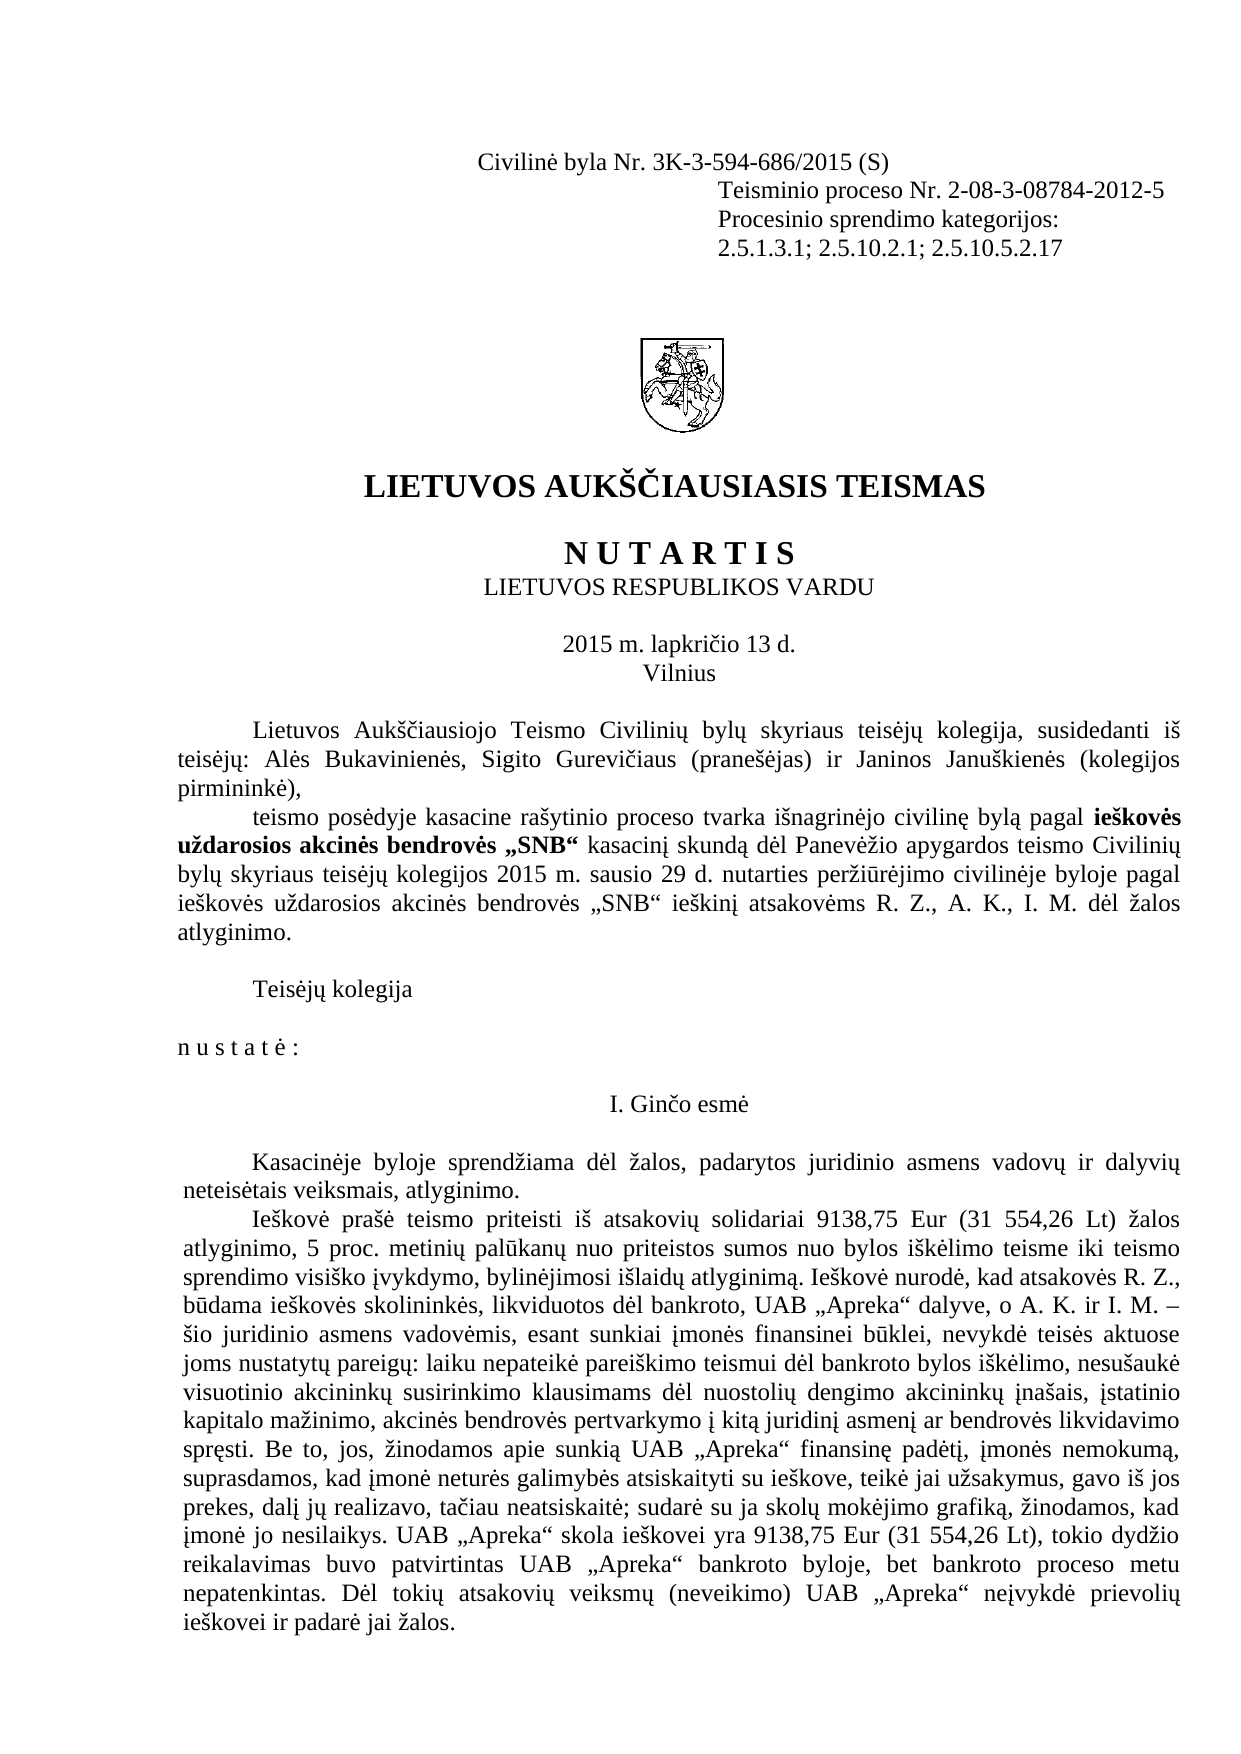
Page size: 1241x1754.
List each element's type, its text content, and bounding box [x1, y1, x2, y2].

text Teisėjų kolegija [177, 974, 1181, 1003]
text Lietuvos Aukščiausiojo Teismo Civilinių bylų skyriaus teisėjų kolegija, susidedanti iš teisėjų: Alės Bukavinienės, Sigito Gurevičiaus (pranešėjas) ir Janinos Januškienės (kolegijos pirmininkė), [177, 715, 1181, 802]
text n u s t a t ė : [177, 1032, 1181, 1060]
text I. Ginčo esmė [177, 1089, 1181, 1118]
text Civilinė byla Nr. 3K-3-594-686/2015 (S) [177, 147, 1181, 176]
text Procesinio sprendimo kategorijos: [717, 204, 1181, 233]
text Kasacinėje byloje sprendžiama dėl žalos, padarytos juridinio asmens vadovų ir dalyvių neteisėtais veiksmais, atlyginimo. [183, 1147, 1181, 1204]
text LIETUVOS AUKŠČIAUSIASIS TEISMAS [177, 466, 1181, 504]
text 2015 m. lapkričio 13 d. [177, 629, 1181, 658]
text Vilnius [177, 658, 1181, 687]
text Ieškovė prašė teismo priteisti iš atsakovių solidariai 9138,75 Eur (31 554,26 Lt) žalos atlyginimo, 5 proc. metinių palūkanų nuo priteistos sumos nuo bylos iškėlimo teisme iki teismo sprendimo visiško įvykdymo, bylinėjimosi išlaidų atlyginimą. Ieškovė nurodė, kad atsakovės R. Z., būdama ieškovės skolininkės, likviduotos dėl bankroto, UAB „Apreka“ dalyve, o A. K. ir I. M. – šio juridinio asmens vadovėmis, esant sunkiai įmonės finansinei būklei, nevykdė teisės aktuose joms nustatytų pareigų: laiku nepateikė pareiškimo teismui dėl bankroto bylos iškėlimo, nesušaukė visuotinio akcininkų susirinkimo klausimams dėl nuostolių dengimo akcininkų įnašais, įstatinio kapitalo mažinimo, akcinės bendrovės pertvarkymo į kitą juridinį asmenį ar bendrovės likvidavimo spręsti. Be to, jos, žinodamos apie sunkią UAB „Apreka“ finansinę padėtį, įmonės nemokumą, suprasdamos, kad įmonė neturės galimybės atsiskaityti su ieškove, teikė jai užsakymus, gavo iš jos prekes, dalį jų realizavo, tačiau neatsiskaitė; sudarė su ja skolų mokėjimo grafiką, žinodamos, kad įmonė jo nesilaikys. UAB „Apreka“ skola ieškovei yra 9138,75 Eur (31 554,26 Lt), tokio dydžio reikalavimas buvo patvirtintas UAB „Apreka“ bankroto byloje, bet bankroto proceso metu nepatenkintas. Dėl tokių atsakovių veiksmų (neveikimo) UAB „Apreka“ neįvykdė prievolių ieškovei ir padarė jai žalos. [183, 1204, 1181, 1635]
text N U T A R T I S [177, 533, 1181, 572]
text teismo posėdyje kasacine rašytinio proceso tvarka išnagrinėjo civilinę bylą pagal ieškovės uždarosios akcinės bendrovės „SNB“ kasacinį skundą dėl Panevėžio apygardos teismo Civilinių bylų skyriaus teisėjų kolegijos 2015 m. sausio 29 d. nutarties peržiūrėjimo civilinėje byloje pagal ieškovės uždarosios akcinės bendrovės „SNB“ ieškinį atsakovėms R. Z., A. K., I. M. dėl žalos atlyginimo. [177, 802, 1181, 945]
text Teisminio proceso Nr. 2-08-3-08784-2012-5 [717, 176, 1181, 204]
text LIETUVOS RESPUBLIKOS VARDU [177, 572, 1181, 600]
text 2.5.1.3.1; 2.5.10.2.1; 2.5.10.5.2.17 [717, 233, 1181, 262]
